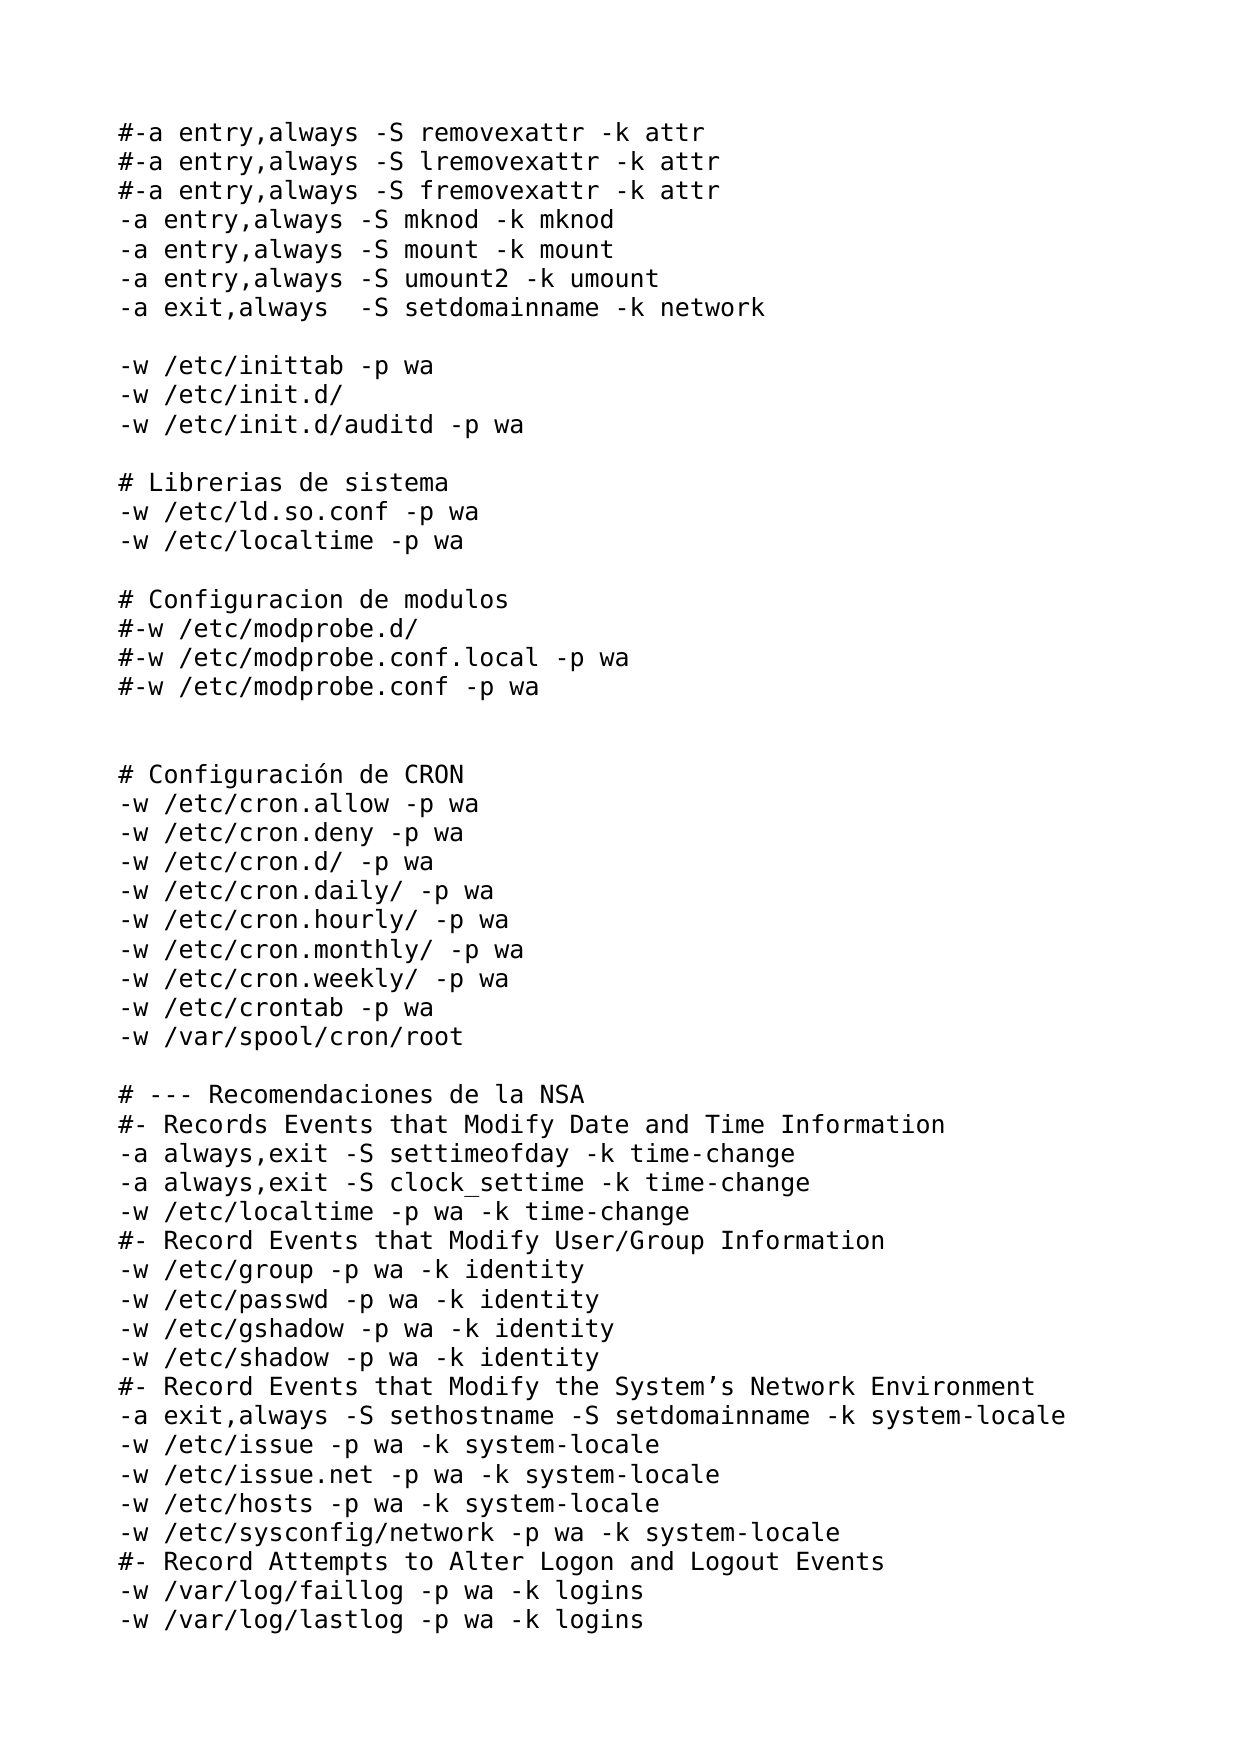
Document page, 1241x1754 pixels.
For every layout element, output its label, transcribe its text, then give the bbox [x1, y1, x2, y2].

text #-a entry,always -S removexattr -k attr #-a entry,always -S lremovexattr -k attr #-a entry,always -S fremovexattr -k attr -a entry,always -S mknod -k mknod -a entry,always -S mount -k mount -a entry,always -S umount2 -k umount -a exit,always -S setdomainname -k network -w /etc/inittab -p wa -w /etc/init.d/ -w /etc/init.d/auditd -p wa # Librerias de sistema -w /etc/ld.so.conf -p wa -w /etc/localtime -p wa # Configuracion de modulos #-w /etc/modprobe.d/ #-w /etc/modprobe.conf.local -p wa #-w /etc/modprobe.conf -p wa # Configuración de CRON -w /etc/cron.allow -p wa -w /etc/cron.deny -p wa -w /etc/cron.d/ -p wa -w /etc/cron.daily/ -p wa -w /etc/cron.hourly/ -p wa -w /etc/cron.monthly/ -p wa -w /etc/cron.weekly/ -p wa -w /etc/crontab -p wa -w /var/spool/cron/root # --- Recomendaciones de la NSA #- Records Events that Modify Date and Time Information -a always,exit -S settimeofday -k time-change -a always,exit -S clock_settime -k time-change -w /etc/localtime -p wa -k time-change #- Record Events that Modify User/Group Information -w /etc/group -p wa -k identity -w /etc/passwd -p wa -k identity -w /etc/gshadow -p wa -k identity -w /etc/shadow -p wa -k identity #- Record Events that Modify the System’s Network Environment -a exit,always -S sethostname -S setdomainname -k system-locale -w /etc/issue -p wa -k system-locale -w /etc/issue.net -p wa -k system-locale -w /etc/hosts -p wa -k system-locale -w /etc/sysconfig/network -p wa -k system-locale #- Record Attempts to Alter Logon and Logout Events -w /var/log/faillog -p wa -k logins -w /var/log/lastlog -p wa -k logins [118, 118, 1122, 1635]
